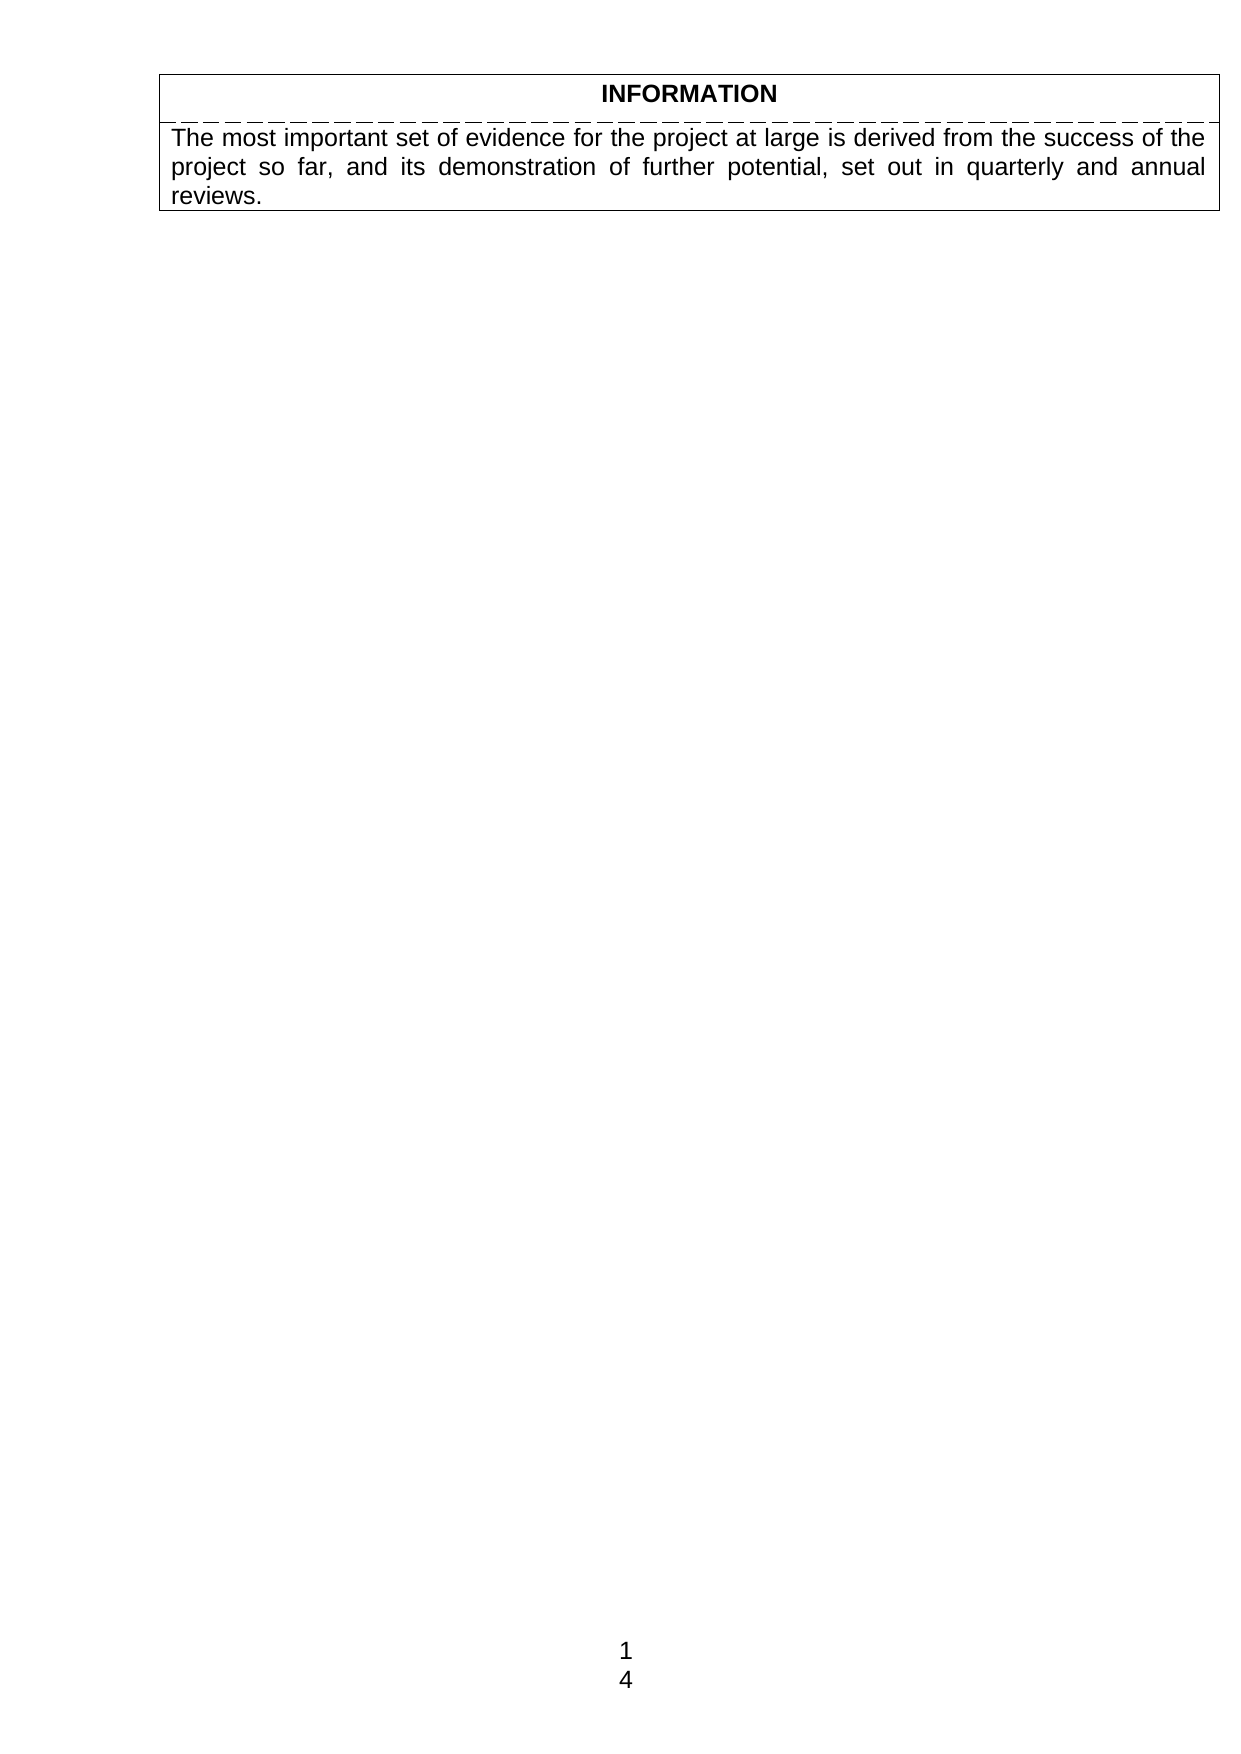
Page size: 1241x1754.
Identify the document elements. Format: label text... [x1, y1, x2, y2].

table_cell The most important set of evidence for the project at large is derived from the success of the project so far, and its demonstration of further potential, set out in quarterly and annual reviews. [160, 122, 1219, 209]
table_header INFORMATION [160, 75, 1219, 122]
